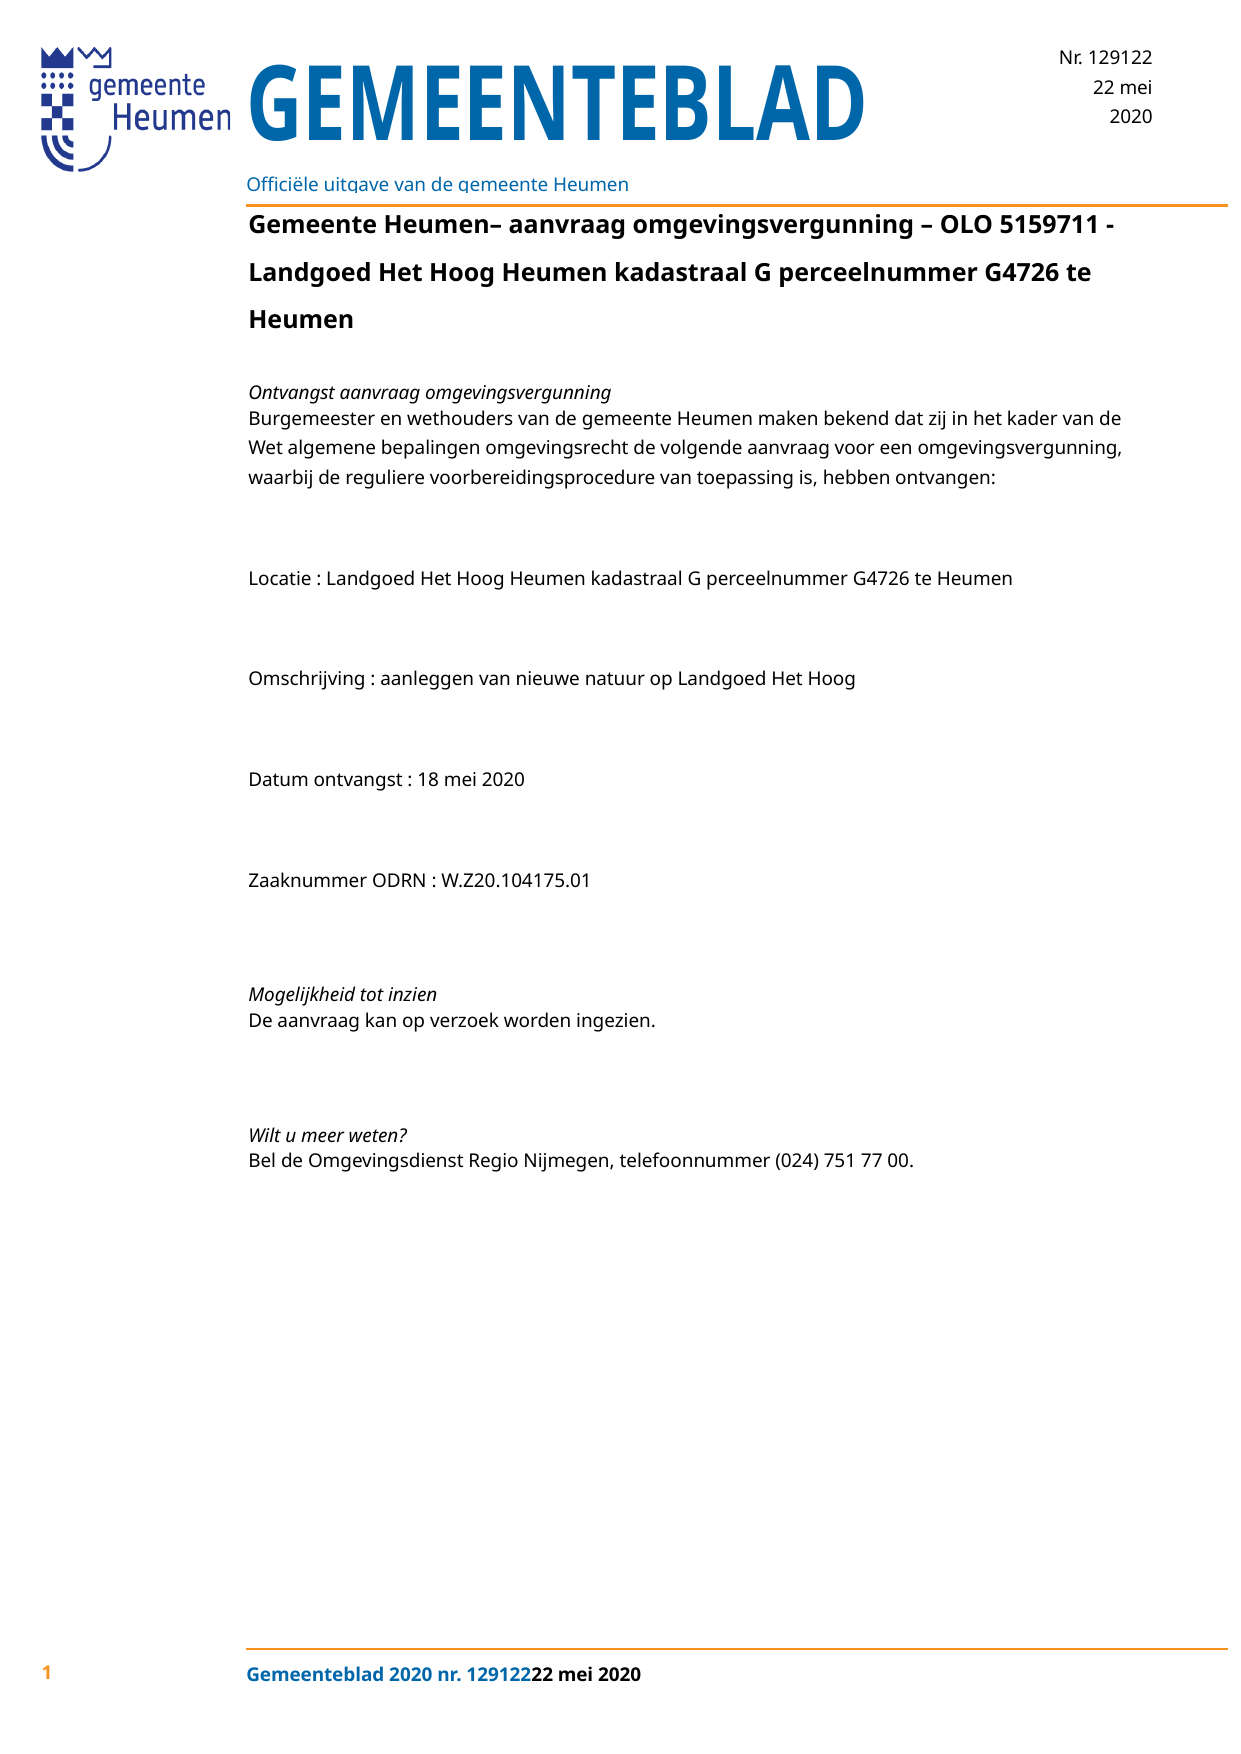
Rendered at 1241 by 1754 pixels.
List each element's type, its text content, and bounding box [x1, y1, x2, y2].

text Datum ontvangst : 18 mei 2020 [248, 766, 1152, 792]
text Ontvangst aanvraag omgevingsvergunning [248, 379, 1152, 405]
text Wilt u meer weten? [248, 1122, 1152, 1147]
text Burgemeester en wethouders van de gemeente Heumen maken bekend dat zij in het kader van de Wet algemene bepalingen omgevingsrecht de volgende aanvraag voor een omgevingsvergunning, waarbij de reguliere voorbereidingsprocedure van toepassing is, hebben ontvangen: [248, 405, 1152, 490]
text De aanvraag kan op verzoek worden ingezien. [248, 1007, 1152, 1033]
text Omschrijving : aanleggen van nieuwe natuur op Landgoed Het Hoog [248, 666, 1152, 691]
text Mogelijkheid tot inzien [248, 982, 1152, 1007]
text Zaaknummer ODRN : W.Z20.104175.01 [248, 867, 1152, 893]
text Locatie : Landgoed Het Hoog Heumen kadastraal G perceelnummer G4726 te Heumen [248, 565, 1152, 591]
text Gemeente Heumen– aanvraag omgevingsvergunning – OLO 5159711 - Landgoed Het Hoog Heumen kadastraal G perceelnummer G4726 te Heumen [248, 207, 1152, 336]
text Bel de Omgevingsdienst Regio Nijmegen, telefoonnummer (024) 751 77 00. [248, 1147, 1152, 1173]
picture [41, 47, 231, 172]
